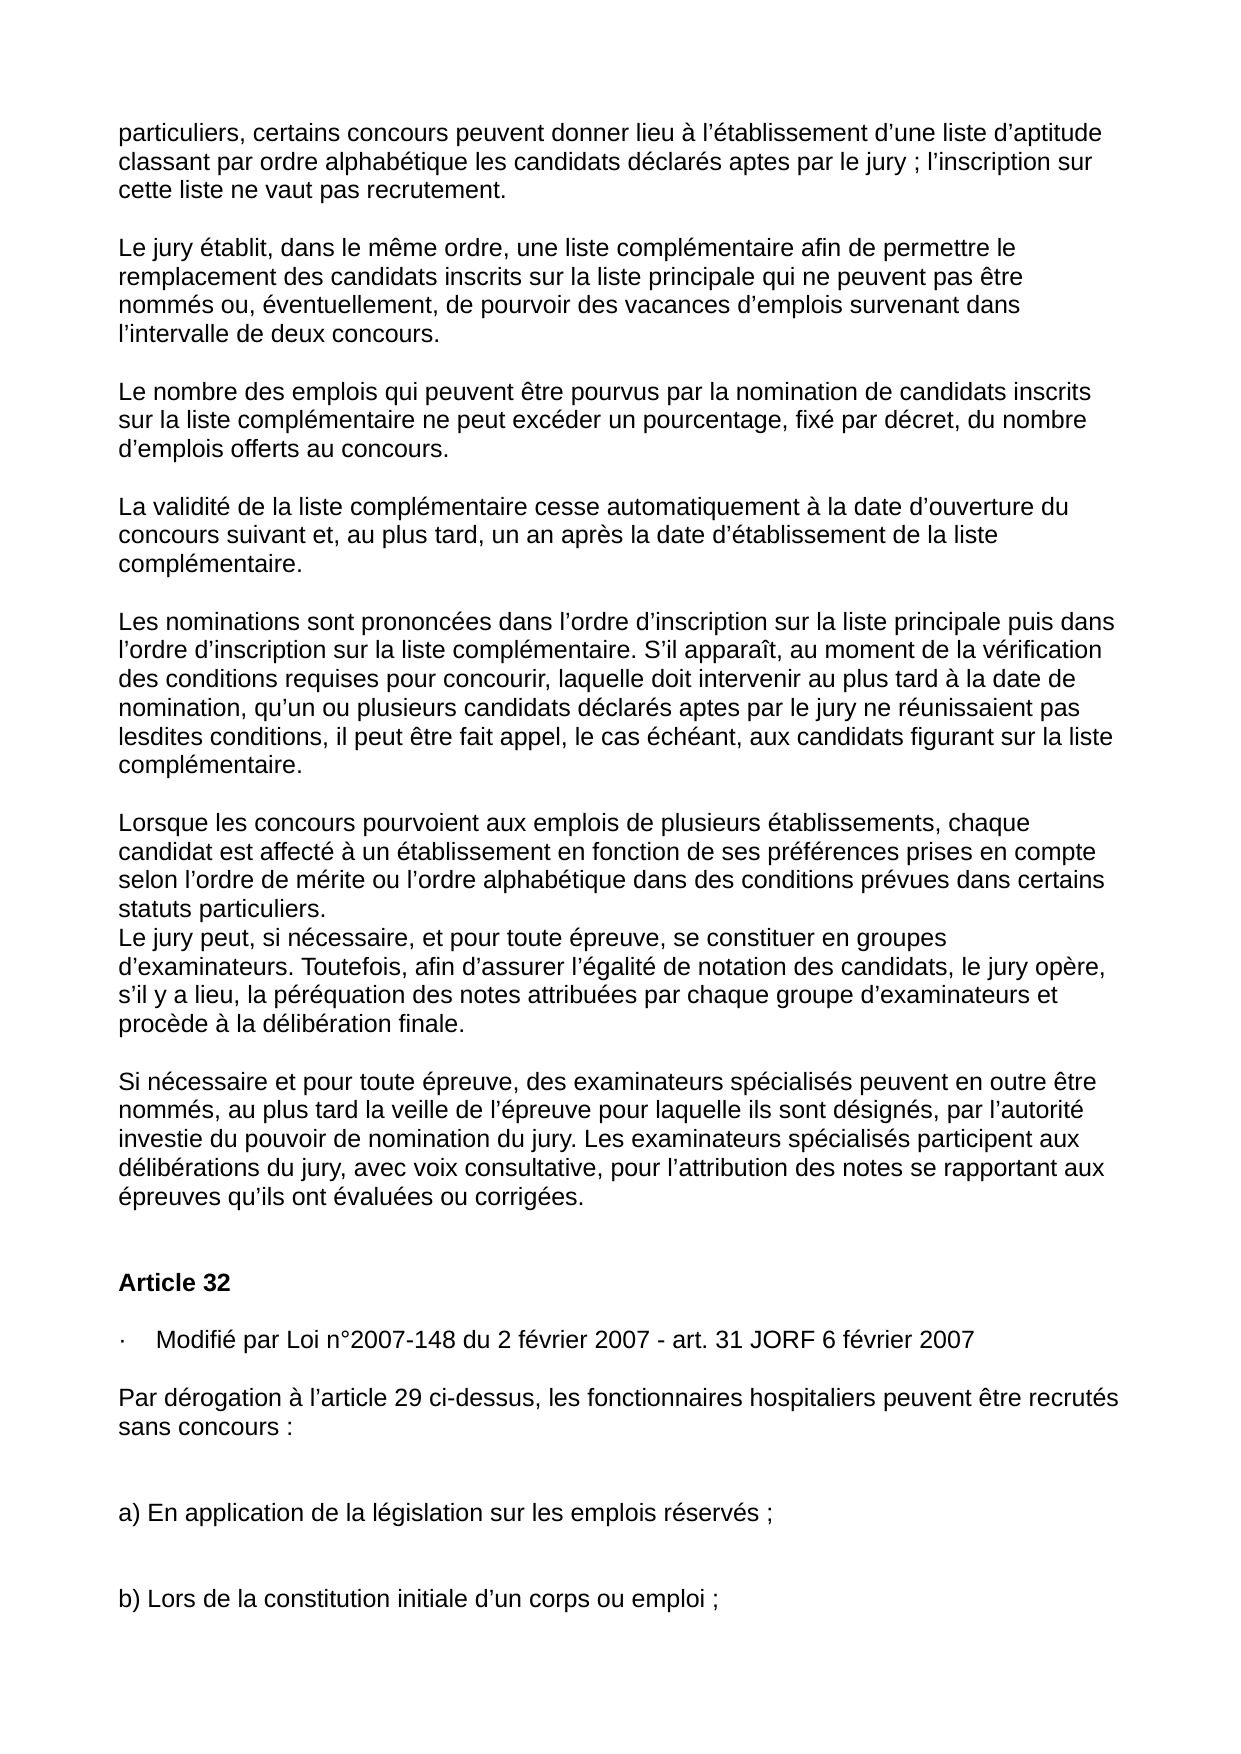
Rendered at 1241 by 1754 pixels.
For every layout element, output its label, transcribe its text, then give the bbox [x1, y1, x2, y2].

text b) Lors de la constitution initiale d’un corps ou emploi ; [118, 1584, 1122, 1613]
text Le jury établit, dans le même ordre, une liste complémentaire afin de permettre le remplacement des candidats inscrits sur la liste principale qui ne peuvent pas être nommés ou, éventuellement, de pourvoir des vacances d’emplois survenant dans l’intervalle de deux concours. [118, 233, 1122, 348]
text Les nominations sont prononcées dans l’ordre d’inscription sur la liste principale puis dans l’ordre d’inscription sur la liste complémentaire. S’il apparaît, au moment de la vérification des conditions requises pour concourir, laquelle doit intervenir au plus tard à la date de nomination, qu’un ou plusieurs candidats déclarés aptes par le jury ne réunissaient pas lesdites conditions, il peut être fait appel, le cas échéant, aux candidats figurant sur la liste complémentaire. [118, 607, 1122, 779]
text a) En application de la législation sur les emplois réservés ; [118, 1498, 1122, 1527]
list Modifié par Loi n°2007-148 du 2 février 2007 - art. 31 JORF 6 février 2007 [118, 1326, 1122, 1354]
text Le nombre des emplois qui peuvent être pourvus par la nomination de candidats inscrits sur la liste complémentaire ne peut excéder un pourcentage, fixé par décret, du nombre d’emplois offerts au concours. [118, 377, 1122, 463]
text La validité de la liste complémentaire cesse automatiquement à la date d’ouverture du concours suivant et, au plus tard, un an après la date d’établissement de la liste complémentaire. [118, 492, 1122, 578]
text Par dérogation à l’article 29 ci-dessus, les fonctionnaires hospitaliers peuvent être recrutés sans concours : [118, 1383, 1122, 1441]
text Article 32 [118, 1268, 1122, 1297]
text Lorsque les concours pourvoient aux emplois de plusieurs établissements, chaque candidat est affecté à un établissement en fonction de ses préférences prises en compte selon l’ordre de mérite ou l’ordre alphabétique dans des conditions prévues dans certains statuts particuliers. [118, 808, 1122, 923]
text Le jury peut, si nécessaire, et pour toute épreuve, se constituer en groupes d’examinateurs. Toutefois, afin d’assurer l’égalité de notation des candidats, le jury opère, s’il y a lieu, la péréquation des notes attribuées par chaque groupe d’examinateurs et procède à la délibération finale. [118, 923, 1122, 1038]
text particuliers, certains concours peuvent donner lieu à l’établissement d’une liste d’aptitude classant par ordre alphabétique les candidats déclarés aptes par le jury ; l’inscription sur cette liste ne vaut pas recrutement. [118, 118, 1122, 204]
text Si nécessaire et pour toute épreuve, des examinateurs spécialisés peuvent en outre être nommés, au plus tard la veille de l’épreuve pour laquelle ils sont désignés, par l’autorité investie du pouvoir de nomination du jury. Les examinateurs spécialisés participent aux délibérations du jury, avec voix consultative, pour l’attribution des notes se rapportant aux épreuves qu’ils ont évaluées ou corrigées. [118, 1067, 1122, 1211]
